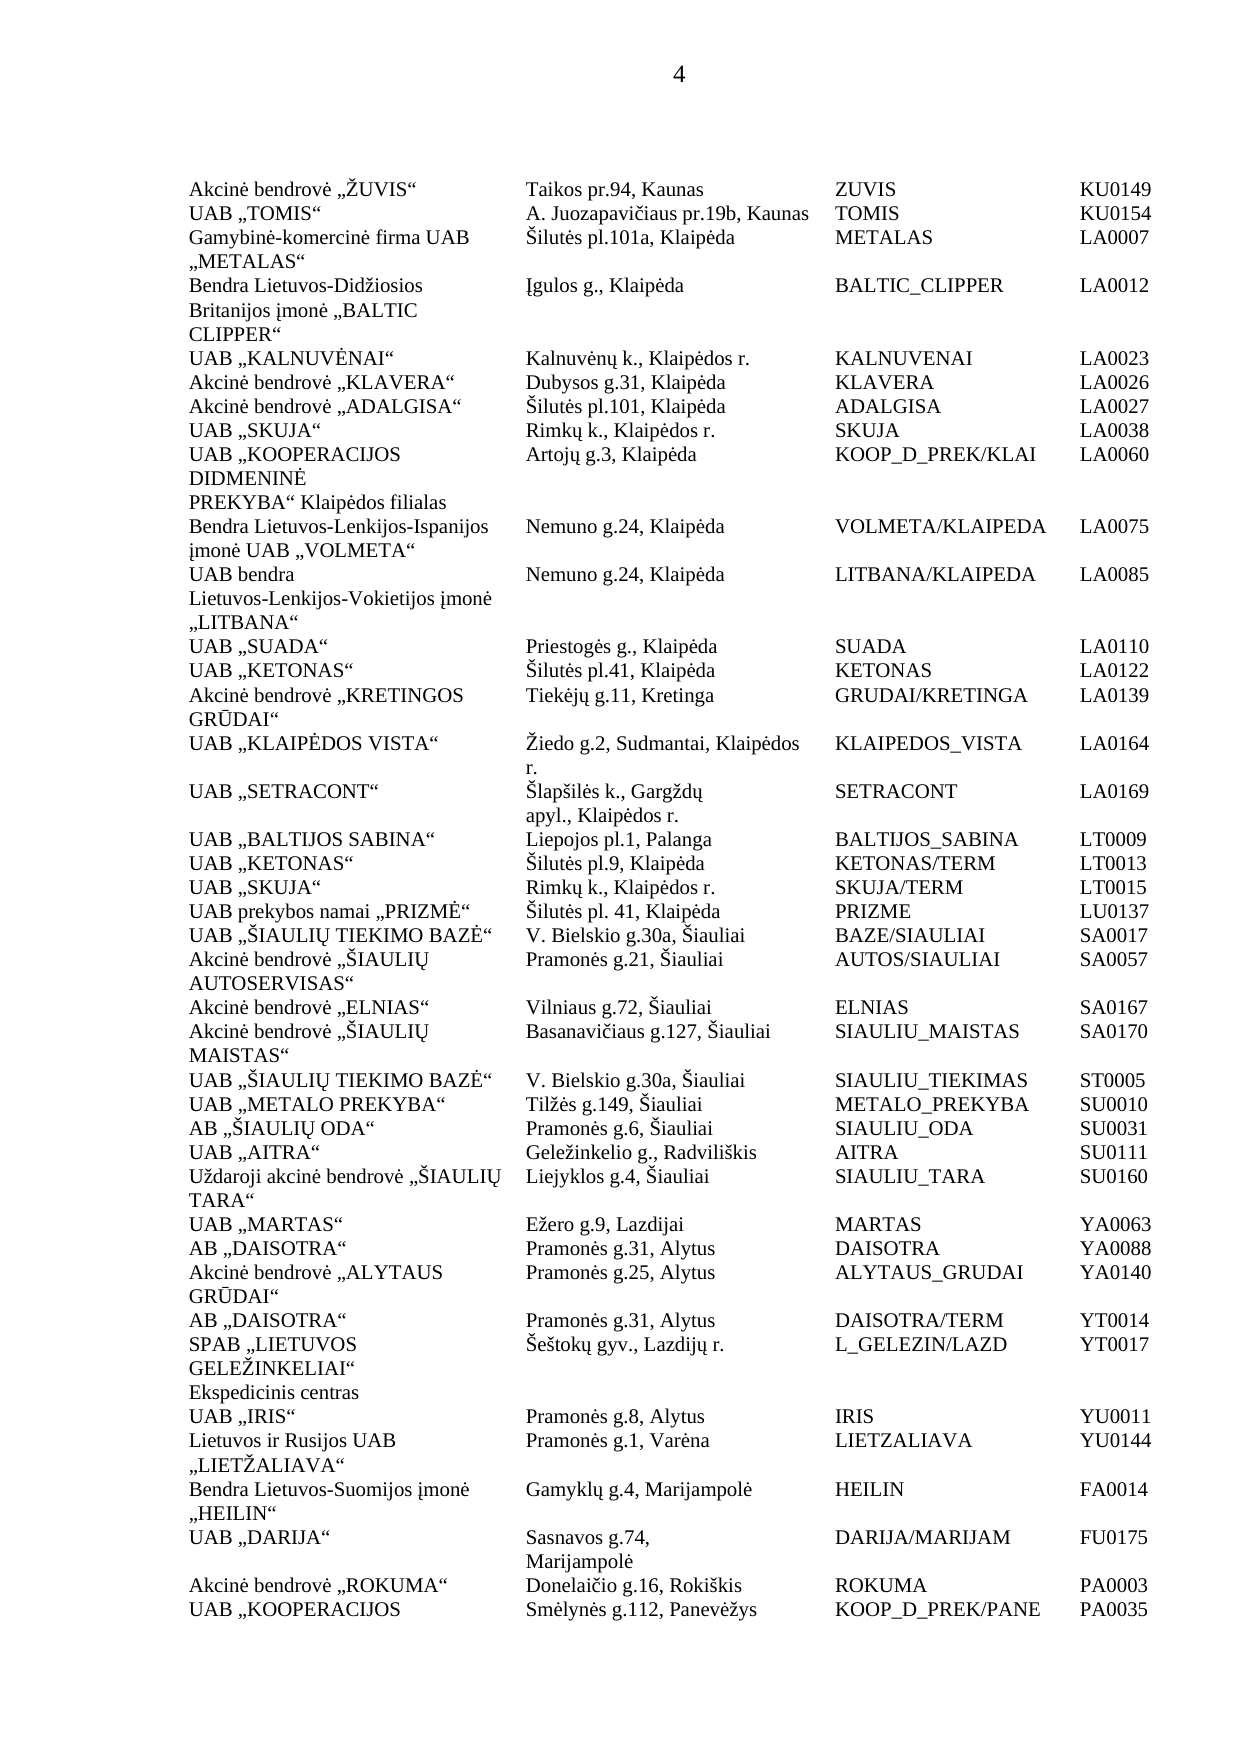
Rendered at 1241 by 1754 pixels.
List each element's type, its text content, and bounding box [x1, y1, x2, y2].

table_cell ZUVIS [824, 177, 1068, 201]
table_cell Šilutės pl.41, Klaipėda [514, 659, 823, 682]
table_cell UAB „SKUJA“ [177, 875, 514, 899]
table_cell Lietuvos ir Rusijos UAB [177, 1429, 514, 1452]
table_cell KOOP_D_PREK/KLAI [824, 442, 1068, 490]
table_cell Lietuvos-Lenkijos-Vokietijos įmonė [177, 586, 514, 610]
table_cell apyl., Klaipėdos r. [514, 803, 823, 827]
table_cell [824, 1501, 1068, 1525]
table_cell LA0012 [1068, 274, 1204, 297]
table_cell AUTOS/SIAULIAI [824, 947, 1068, 995]
table_cell Tiekėjų g.11, Kretinga [514, 683, 823, 731]
table_cell SU0031 [1068, 1116, 1204, 1140]
table_cell BAZE/SIAULIAI [824, 923, 1068, 947]
table_cell Akcinė bendrovė „ŽUVIS“ [177, 177, 514, 201]
table_cell BALTIC_CLIPPER [824, 274, 1068, 297]
table_cell METALO_PREKYBA [824, 1092, 1068, 1116]
table_cell YT0017 [1068, 1332, 1204, 1380]
table_cell Pramonės g.31, Alytus [514, 1236, 823, 1260]
table_cell SA0017 [1068, 923, 1204, 947]
table_cell AB „DAISOTRA“ [177, 1236, 514, 1260]
table_cell UAB „KALNUVĖNAI“ [177, 346, 514, 370]
table_cell [824, 1188, 1068, 1212]
table_cell UAB „KETONAS“ [177, 851, 514, 875]
table_cell UAB „METALO PREKYBA“ [177, 1092, 514, 1116]
table_cell PRIZME [824, 899, 1068, 923]
table_cell Basanavičiaus g.127, Šiauliai [514, 1019, 823, 1067]
table_cell LA0075 [1068, 514, 1204, 538]
table_cell Bendra Lietuvos-Lenkijos-Ispanijos [177, 514, 514, 538]
table_cell [1068, 298, 1204, 346]
table_cell Britanijos įmonė „BALTIC CLIPPER“ [177, 298, 514, 346]
table_cell LA0007 [1068, 225, 1204, 249]
table_cell PA0003 [1068, 1573, 1204, 1597]
table_cell įmonė UAB „VOLMETA“ [177, 538, 514, 562]
table_cell YU0144 [1068, 1429, 1204, 1452]
table_cell Bendra Lietuvos-Didžiosios [177, 274, 514, 297]
table_cell [514, 1501, 823, 1525]
table_cell UAB „KOOPERACIJOS DIDMENINĖ [177, 442, 514, 490]
table_cell [1068, 1188, 1204, 1212]
table_cell PREKYBA“ Klaipėdos filialas [177, 490, 514, 514]
table_cell SIAULIU_TIEKIMAS [824, 1068, 1068, 1092]
table_cell SIAULIU_MAISTAS [824, 1019, 1068, 1067]
table_cell UAB prekybos namai „PRIZMĖ“ [177, 899, 514, 923]
table_cell DARIJA/MARIJAM [824, 1525, 1068, 1549]
table_cell Sasnavos g.74, [514, 1525, 823, 1549]
table_cell Nemuno g.24, Klaipėda [514, 562, 823, 586]
table_cell Kalnuvėnų k., Klaipėdos r. [514, 346, 823, 370]
table_cell [514, 1453, 823, 1477]
table_cell Rimkų k., Klaipėdos r. [514, 875, 823, 899]
table_cell PA0035 [1068, 1597, 1204, 1621]
table_cell LA0060 [1068, 442, 1204, 490]
table_cell Šeštokų gyv., Lazdijų r. [514, 1332, 823, 1380]
table_cell LA0023 [1068, 346, 1204, 370]
table_cell YA0140 [1068, 1260, 1204, 1308]
table_cell LITBANA/KLAIPEDA [824, 562, 1068, 586]
table_cell KLAIPEDOS_VISTA [824, 731, 1068, 779]
table_cell Artojų g.3, Klaipėda [514, 442, 823, 490]
table_cell LT0013 [1068, 851, 1204, 875]
table_cell Priestogės g., Klaipėda [514, 634, 823, 658]
table_cell YA0063 [1068, 1212, 1204, 1236]
table_cell LA0169 [1068, 779, 1204, 803]
table_cell [514, 610, 823, 634]
table_cell FA0014 [1068, 1477, 1204, 1501]
table_cell [824, 1453, 1068, 1477]
table_cell „LITBANA“ [177, 610, 514, 634]
table_cell LIETZALIAVA [824, 1429, 1068, 1452]
table_cell KOOP_D_PREK/PANE [824, 1597, 1068, 1621]
table_cell AB „DAISOTRA“ [177, 1308, 514, 1332]
table_cell Šilutės pl.101a, Klaipėda [514, 225, 823, 249]
table_cell [824, 610, 1068, 634]
table_cell [824, 490, 1068, 514]
table_cell [1068, 803, 1204, 827]
table_cell [514, 1380, 823, 1404]
table_cell A. Juozapavičiaus pr.19b, Kaunas [514, 201, 823, 225]
table_cell Rimkų k., Klaipėdos r. [514, 418, 823, 442]
table_cell Dubysos g.31, Klaipėda [514, 370, 823, 394]
table_cell Pramonės g.21, Šiauliai [514, 947, 823, 995]
table_cell V. Bielskio g.30a, Šiauliai [514, 923, 823, 947]
table_cell TARA“ [177, 1188, 514, 1212]
table_cell LT0015 [1068, 875, 1204, 899]
table_cell LA0026 [1068, 370, 1204, 394]
table_cell Bendra Lietuvos-Suomijos įmonė [177, 1477, 514, 1501]
table_cell „LIETŽALIAVA“ [177, 1453, 514, 1477]
table_cell SU0111 [1068, 1140, 1204, 1164]
table_cell [1068, 610, 1204, 634]
table_cell TOMIS [824, 201, 1068, 225]
table_cell Pramonės g.1, Varėna [514, 1429, 823, 1452]
table_cell [1068, 1549, 1204, 1573]
table_cell FU0175 [1068, 1525, 1204, 1549]
table_cell UAB „ŠIAULIŲ TIEKIMO BAZĖ“ [177, 1068, 514, 1092]
table_cell LA0038 [1068, 418, 1204, 442]
table_cell UAB „SETRACONT“ [177, 779, 514, 803]
table_cell [1068, 1501, 1204, 1525]
table_cell DAISOTRA [824, 1236, 1068, 1260]
table_cell BALTIJOS_SABINA [824, 827, 1068, 851]
table_cell [1068, 490, 1204, 514]
table_cell V. Bielskio g.30a, Šiauliai [514, 1068, 823, 1092]
table_cell ST0005 [1068, 1068, 1204, 1092]
table_cell [824, 1380, 1068, 1404]
table_cell LA0085 [1068, 562, 1204, 586]
table_cell SUADA [824, 634, 1068, 658]
table_cell UAB „AITRA“ [177, 1140, 514, 1164]
table_cell [824, 298, 1068, 346]
table_cell [514, 538, 823, 562]
table_cell [514, 298, 823, 346]
table_cell SIAULIU_TARA [824, 1164, 1068, 1188]
table_cell ROKUMA [824, 1573, 1068, 1597]
table_cell SU0160 [1068, 1164, 1204, 1188]
table_cell Donelaičio g.16, Rokiškis [514, 1573, 823, 1597]
table_cell Ekspedicinis centras [177, 1380, 514, 1404]
table_cell UAB „KLAIPĖDOS VISTA“ [177, 731, 514, 779]
table_cell Šilutės pl. 41, Klaipėda [514, 899, 823, 923]
table_cell UAB „KETONAS“ [177, 659, 514, 682]
table_cell Akcinė bendrovė „ADALGISA“ [177, 394, 514, 418]
table_cell Pramonės g.6, Šiauliai [514, 1116, 823, 1140]
table_cell SKUJA [824, 418, 1068, 442]
table_cell SKUJA/TERM [824, 875, 1068, 899]
table_cell [514, 586, 823, 610]
table_cell UAB „ŠIAULIŲ TIEKIMO BAZĖ“ [177, 923, 514, 947]
table_cell Akcinė bendrovė „KLAVERA“ [177, 370, 514, 394]
table_cell [514, 490, 823, 514]
table_cell ALYTAUS_GRUDAI [824, 1260, 1068, 1308]
table_cell UAB „TOMIS“ [177, 201, 514, 225]
table_cell Nemuno g.24, Klaipėda [514, 514, 823, 538]
table_cell UAB „MARTAS“ [177, 1212, 514, 1236]
table_cell UAB „SKUJA“ [177, 418, 514, 442]
table_cell LA0110 [1068, 634, 1204, 658]
table_cell Pramonės g.25, Alytus [514, 1260, 823, 1308]
table_cell Akcinė bendrovė „ALYTAUS GRŪDAI“ [177, 1260, 514, 1308]
table_cell L_GELEZIN/LAZD [824, 1332, 1068, 1380]
table_cell UAB „IRIS“ [177, 1404, 514, 1428]
table_cell Gamyklų g.4, Marijampolė [514, 1477, 823, 1501]
table_cell YA0088 [1068, 1236, 1204, 1260]
table_cell SA0057 [1068, 947, 1204, 995]
table_cell [177, 1549, 514, 1573]
table_cell Žiedo g.2, Sudmantai, Klaipėdos r. [514, 731, 823, 779]
table_cell HEILIN [824, 1477, 1068, 1501]
table_cell ELNIAS [824, 995, 1068, 1019]
table_cell AITRA [824, 1140, 1068, 1164]
table_cell Šilutės pl.9, Klaipėda [514, 851, 823, 875]
table_cell Vilniaus g.72, Šiauliai [514, 995, 823, 1019]
table_cell KLAVERA [824, 370, 1068, 394]
table_cell Akcinė bendrovė „ŠIAULIŲ MAISTAS“ [177, 1019, 514, 1067]
table_cell [1068, 586, 1204, 610]
table_cell „METALAS“ [177, 249, 514, 273]
table_cell DAISOTRA/TERM [824, 1308, 1068, 1332]
table_cell Taikos pr.94, Kaunas [514, 177, 823, 201]
table_cell UAB „DARIJA“ [177, 1525, 514, 1549]
table_cell [1068, 538, 1204, 562]
table_cell SU0010 [1068, 1092, 1204, 1116]
table_cell ADALGISA [824, 394, 1068, 418]
table_cell Smėlynės g.112, Panevėžys [514, 1597, 823, 1621]
table_cell KALNUVENAI [824, 346, 1068, 370]
table_cell UAB „KOOPERACIJOS [177, 1597, 514, 1621]
table_cell Uždaroji akcinė bendrovė „ŠIAULIŲ [177, 1164, 514, 1188]
table_cell YU0011 [1068, 1404, 1204, 1428]
table_cell SPAB „LIETUVOS GELEŽINKELIAI“ [177, 1332, 514, 1380]
table_cell [514, 249, 823, 273]
table_cell VOLMETA/KLAIPEDA [824, 514, 1068, 538]
table_cell SA0167 [1068, 995, 1204, 1019]
table_cell [1068, 249, 1204, 273]
table_cell [824, 538, 1068, 562]
table_cell [1068, 1380, 1204, 1404]
table_cell KETONAS [824, 659, 1068, 682]
table_cell Gamybinė-komercinė firma UAB [177, 225, 514, 249]
table_cell [514, 1188, 823, 1212]
table_cell LA0139 [1068, 683, 1204, 731]
table_cell LA0164 [1068, 731, 1204, 779]
table_cell Pramonės g.8, Alytus [514, 1404, 823, 1428]
table_cell Akcinė bendrovė „ŠIAULIŲ AUTOSERVISAS“ [177, 947, 514, 995]
table_cell LA0122 [1068, 659, 1204, 682]
table_cell IRIS [824, 1404, 1068, 1428]
table_cell [824, 249, 1068, 273]
table_cell SIAULIU_ODA [824, 1116, 1068, 1140]
table_cell [824, 586, 1068, 610]
table_cell Liepojos pl.1, Palanga [514, 827, 823, 851]
table_cell KU0149 [1068, 177, 1204, 201]
table_cell LU0137 [1068, 899, 1204, 923]
table_cell MARTAS [824, 1212, 1068, 1236]
table_cell YT0014 [1068, 1308, 1204, 1332]
table_cell Šilutės pl.101, Klaipėda [514, 394, 823, 418]
table_cell Liejyklos g.4, Šiauliai [514, 1164, 823, 1188]
table_cell [824, 803, 1068, 827]
table_cell UAB bendra [177, 562, 514, 586]
table_cell LA0027 [1068, 394, 1204, 418]
table_cell Ežero g.9, Lazdijai [514, 1212, 823, 1236]
table_cell Akcinė bendrovė „ELNIAS“ [177, 995, 514, 1019]
table_cell Geležinkelio g., Radviliškis [514, 1140, 823, 1164]
table_cell [1068, 1453, 1204, 1477]
table_cell Šlapšilės k., Gargždų [514, 779, 823, 803]
table_cell Akcinė bendrovė „ROKUMA“ [177, 1573, 514, 1597]
table_cell Marijampolė [514, 1549, 823, 1573]
table_cell UAB „SUADA“ [177, 634, 514, 658]
table_cell UAB „BALTIJOS SABINA“ [177, 827, 514, 851]
table_cell KU0154 [1068, 201, 1204, 225]
table_cell SA0170 [1068, 1019, 1204, 1067]
table_cell METALAS [824, 225, 1068, 249]
table_cell [824, 1549, 1068, 1573]
table_cell Akcinė bendrovė „KRETINGOS GRŪDAI“ [177, 683, 514, 731]
table_cell SETRACONT [824, 779, 1068, 803]
table_cell AB „ŠIAULIŲ ODA“ [177, 1116, 514, 1140]
table_cell KETONAS/TERM [824, 851, 1068, 875]
table_cell GRUDAI/KRETINGA [824, 683, 1068, 731]
table_cell [177, 803, 514, 827]
table_cell LT0009 [1068, 827, 1204, 851]
table_cell Tilžės g.149, Šiauliai [514, 1092, 823, 1116]
table_cell Pramonės g.31, Alytus [514, 1308, 823, 1332]
table_cell „HEILIN“ [177, 1501, 514, 1525]
table_cell Įgulos g., Klaipėda [514, 274, 823, 297]
